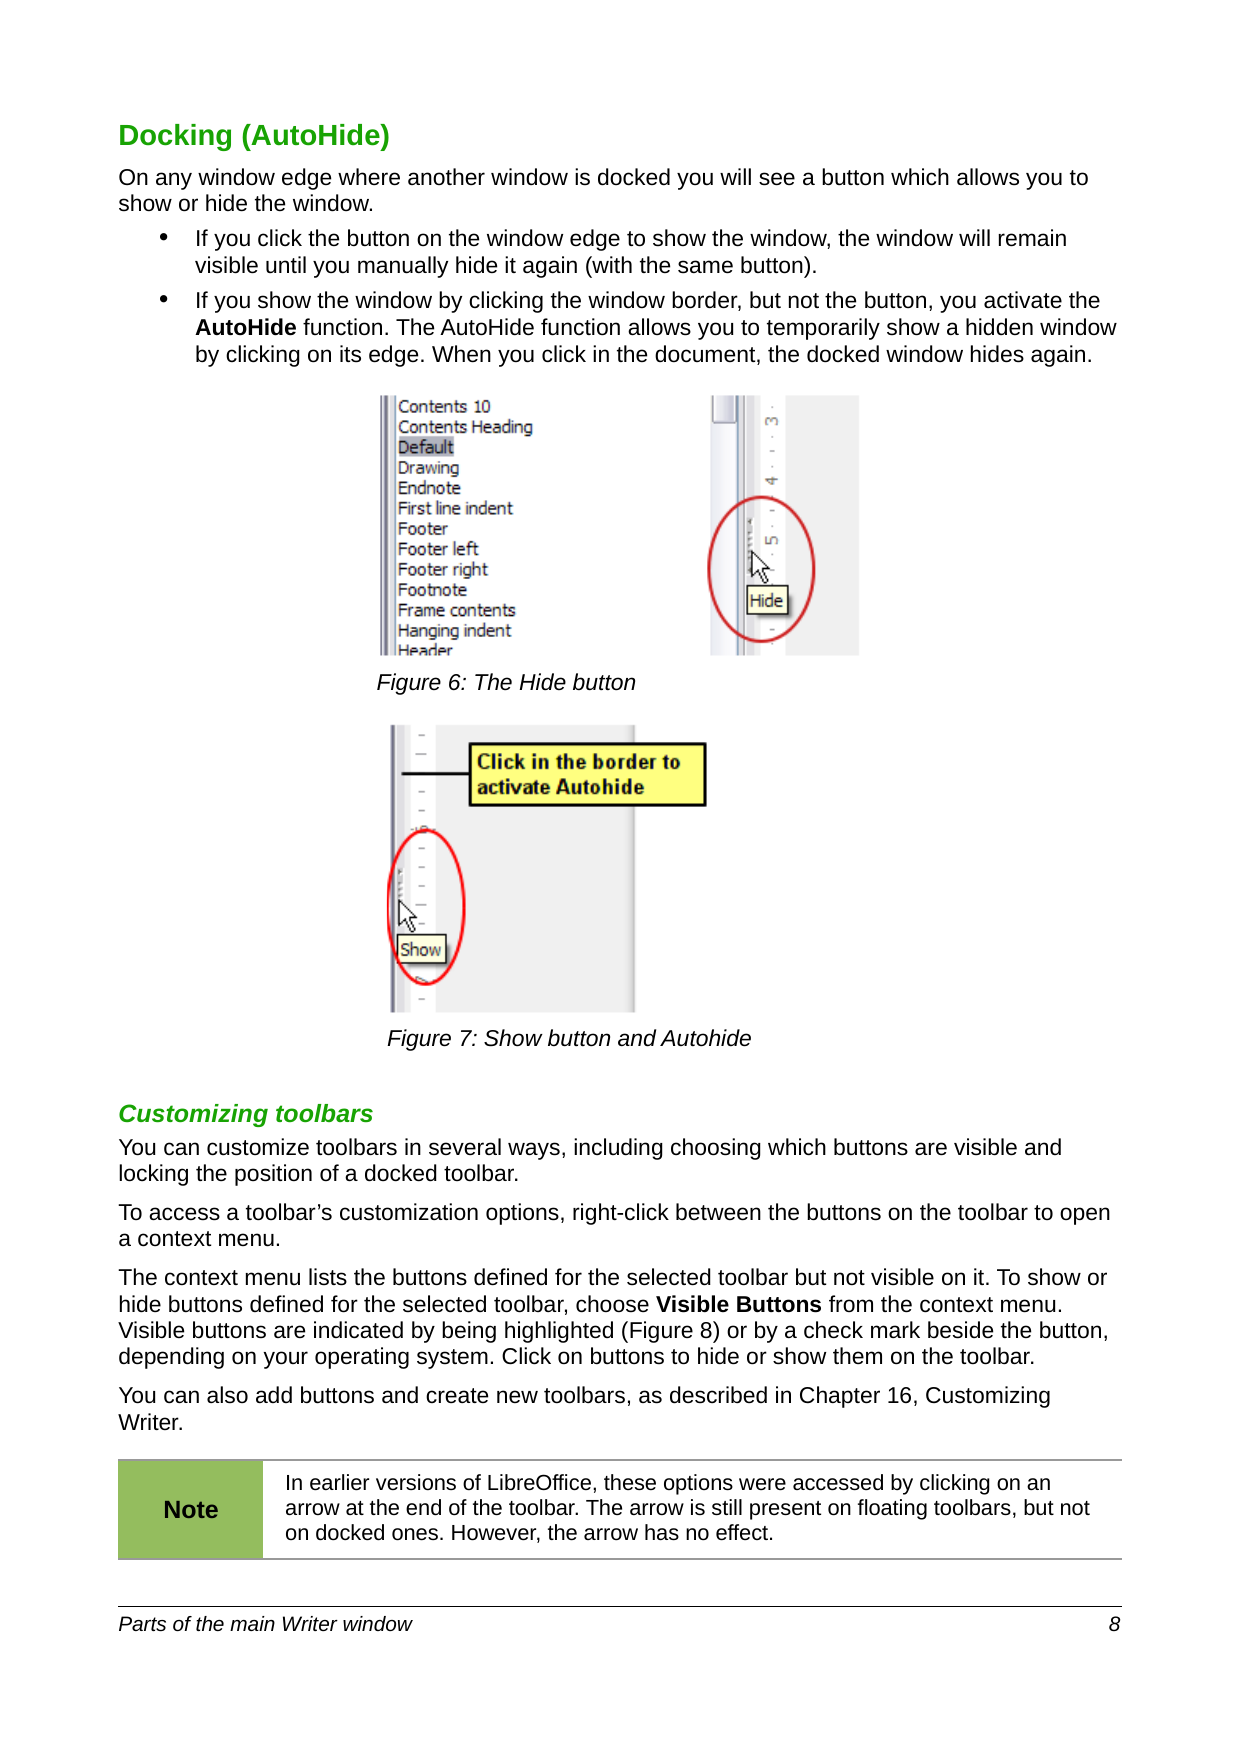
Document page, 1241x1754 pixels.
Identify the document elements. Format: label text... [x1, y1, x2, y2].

text To access a toolbar’s customization options, right-click between the buttons on the toolbar to open a context menu. [118, 1199, 1122, 1252]
text Figure 6: The Hide button [376, 668, 864, 695]
list If you click the button on the window edge to show the window, the window will remain visible until you manually hide it again (with the same button). [156, 223, 1122, 279]
picture [386, 719, 854, 1019]
list If you show the window by clicking the window border, but not the button, you activate the AutoHide function. The AutoHide function allows you to temporarily show a hidden window by clicking on its edge. When you click in the document, the docked window hides again. [156, 285, 1122, 367]
text Figure 7: Show button and Autohide [387, 1025, 853, 1051]
text You can also add buttons and create new toolbars, as described in Chapter 16, Customizing Writer. [118, 1382, 1122, 1435]
list On any window edge where another window is docked you will see a button which allows you to show or hide the window. [118, 164, 1122, 217]
subtitle Customizing toolbars [118, 1098, 1122, 1127]
table_header In earlier versions of LibreOffice, these options were accessed by clicking on an arrow at the end of the toolbar. The arrow is still present on floating toolbars, but not on docked ones. However, the arrow has no effect. [264, 1461, 1122, 1558]
text The context menu lists the buttons defined for the selected toolbar but not visible on it. To show or hide buttons defined for the selected toolbar, choose Visible Buttons from the context menu. Visible buttons are indicated by being highlighted (Figure 8) or by a check mark beside the button, depending on your operating system. Click on buttons to hide or show them on the toolbar. [118, 1264, 1122, 1369]
text You can customize toolbars in several ways, including choosing which buttons are visible and locking the position of a docked toolbar. [118, 1134, 1122, 1186]
subtitle Docking (AutoHide) [118, 118, 1122, 152]
picture [376, 391, 864, 662]
table_header Note [118, 1461, 263, 1558]
